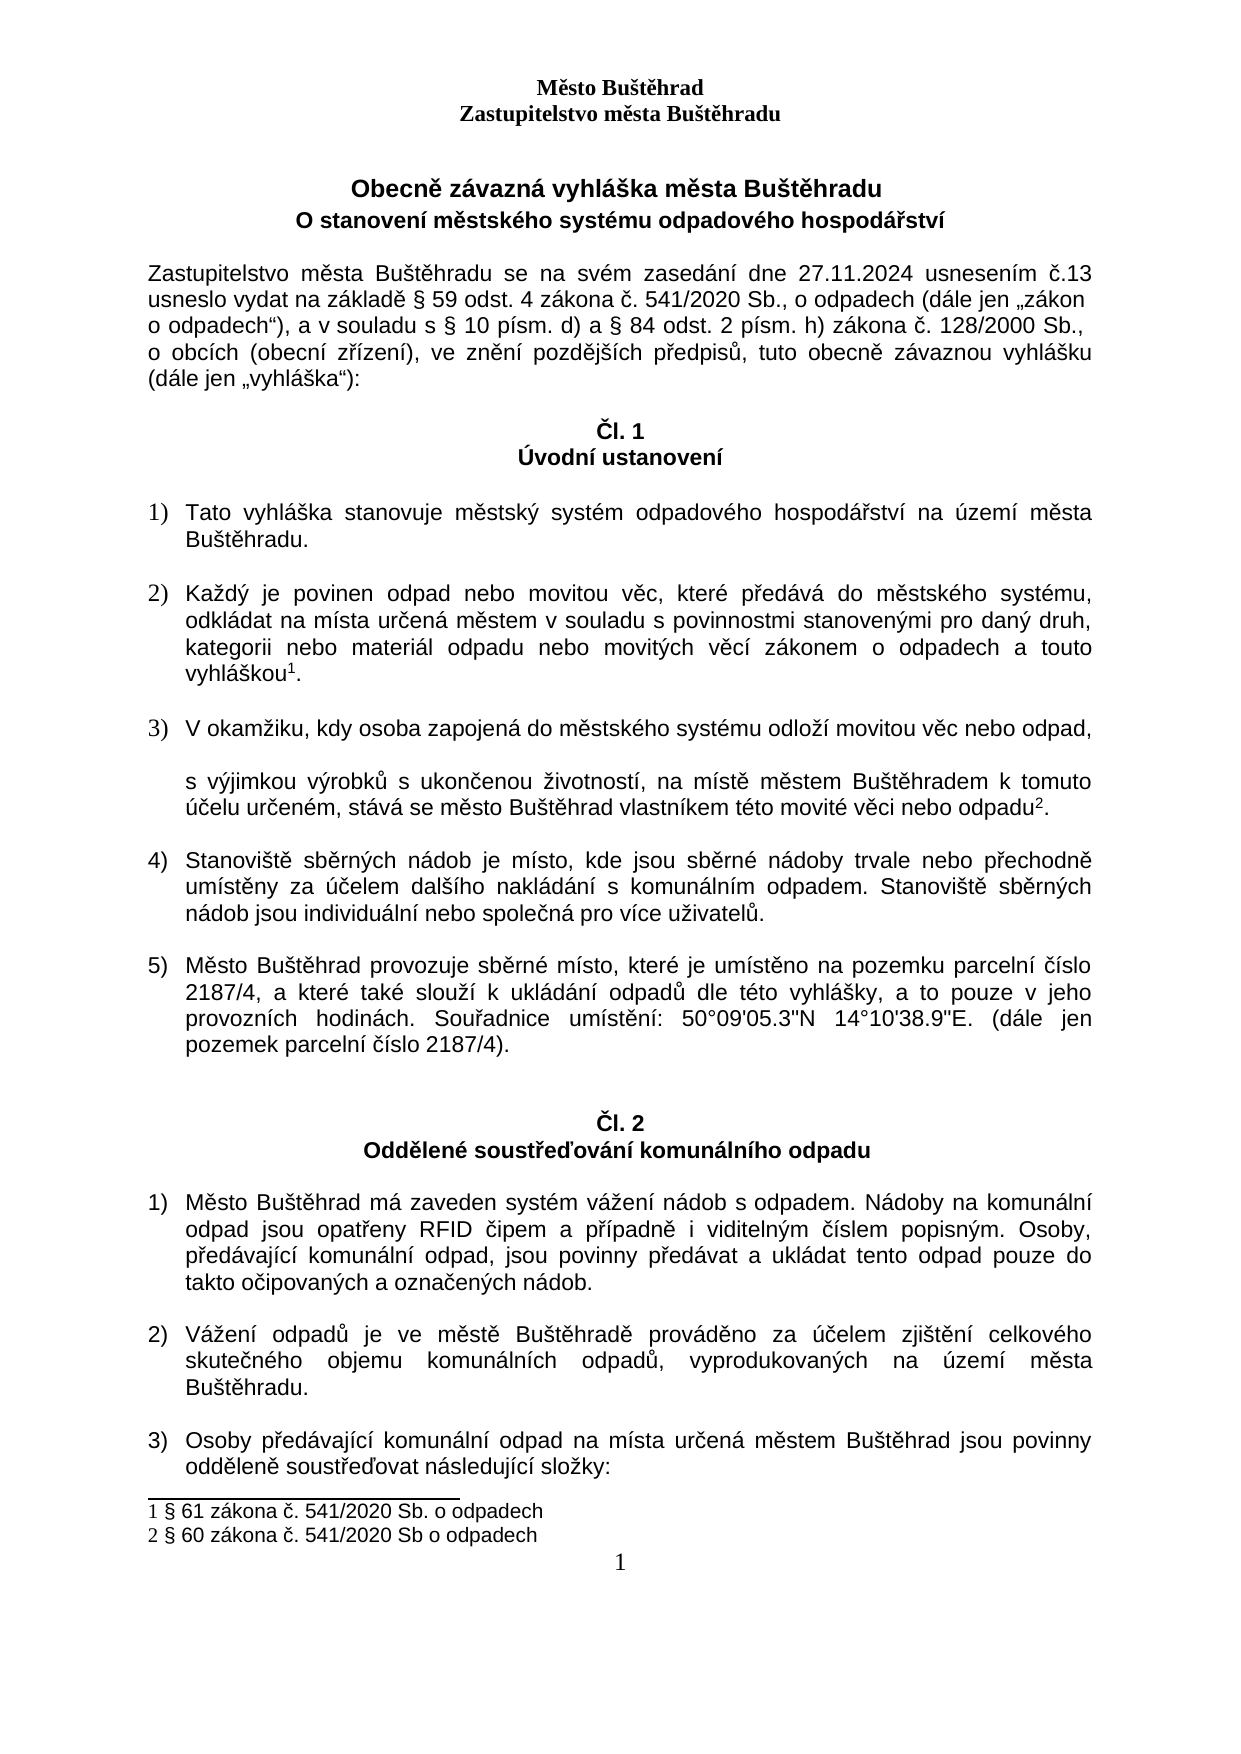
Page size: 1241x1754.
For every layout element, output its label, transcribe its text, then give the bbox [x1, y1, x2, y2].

list V okamžiku, kdy osoba zapojená do městského systému odloží movitou věc nebo odpad, s výjimkou výrobků s ukončenou životností, na místě městem Buštěhradem k tomuto účelu určeném, stává se město Buštěhrad vlastníkem této movité věci nebo odpadu. [148, 713, 1092, 820]
text Zastupitelstvo města Buštěhradu se na svém zasedání dne 27.11.2024 usnesením č.13 usneslo vydat na základě § 59 odst. 4 zákona č. 541/2020 Sb., o odpadech (dále jen „zákon o odpadech“), a v souladu s § 10 písm. d) a § 84 odst. 2 písm. h) zákona č. 128/2000 Sb., o obcích (obecní zřízení), ve znění pozdějších předpisů, tuto obecně závaznou vyhlášku (dále jen „vyhláška“): [148, 260, 1092, 392]
text Čl. 1 [148, 418, 1092, 444]
list Každý je povinen odpad nebo movitou věc, které předává do městského systému, odkládat na místa určená městem v souladu s povinnostmi stanovenými pro daný druh, kategorii nebo materiál odpadu nebo movitých věcí zákonem o odpadech a touto vyhláškou. [148, 578, 1092, 686]
list Osoby předávající komunální odpad na místa určená městem Buštěhrad jsou povinny odděleně soustřeďovat následující složky: [148, 1427, 1092, 1479]
list Vážení odpadů je ve městě Buštěhradě prováděno za účelem zjištění celkového skutečného objemu komunálních odpadů, vyprodukovaných na území města Buštěhradu. [148, 1321, 1092, 1400]
list § 61 zákona č. 541/2020 Sb. o odpadech [148, 1499, 1092, 1523]
text Obecně závazná vyhláška města Buštěhradu [148, 174, 1092, 203]
text Oddělené soustřeďování komunálního odpadu [148, 1137, 1092, 1163]
subtitle Úvodní ustanovení [148, 444, 1092, 471]
list Tato vyhláška stanovuje městský systém odpadového hospodářství na území města Buštěhradu. [148, 497, 1092, 552]
list Stanoviště sběrných nádob je místo, kde jsou sběrné nádoby trvale nebo přechodně umístěny za účelem dalšího nakládání s komunálním odpadem. Stanoviště sběrných nádob jsou individuální nebo společná pro více uživatelů. [148, 847, 1092, 926]
text O stanovení městského systému odpadového hospodářství [148, 207, 1092, 233]
list Město Buštěhrad provozuje sběrné místo, které je umístěno na pozemku parcelní číslo 2187/4, a které také slouží k ukládání odpadů dle této vyhlášky, a to pouze v jeho provozních hodinách. Souřadnice umístění: 50°09'05.3"N 14°10'38.9"E. (dále jen pozemek parcelní číslo 2187/4). [148, 952, 1092, 1058]
list § 60 zákona č. 541/2020 Sb o odpadech [148, 1523, 1092, 1547]
list Město Buštěhrad má zaveden systém vážení nádob s odpadem. Nádoby na komunální odpad jsou opatřeny RFID čipem a případně i viditelným číslem popisným. Osoby, předávající komunální odpad, jsou povinny předávat a ukládat tento odpad pouze do takto očipovaných a označených nádob. [148, 1189, 1092, 1295]
text Čl. 2 [148, 1110, 1092, 1137]
